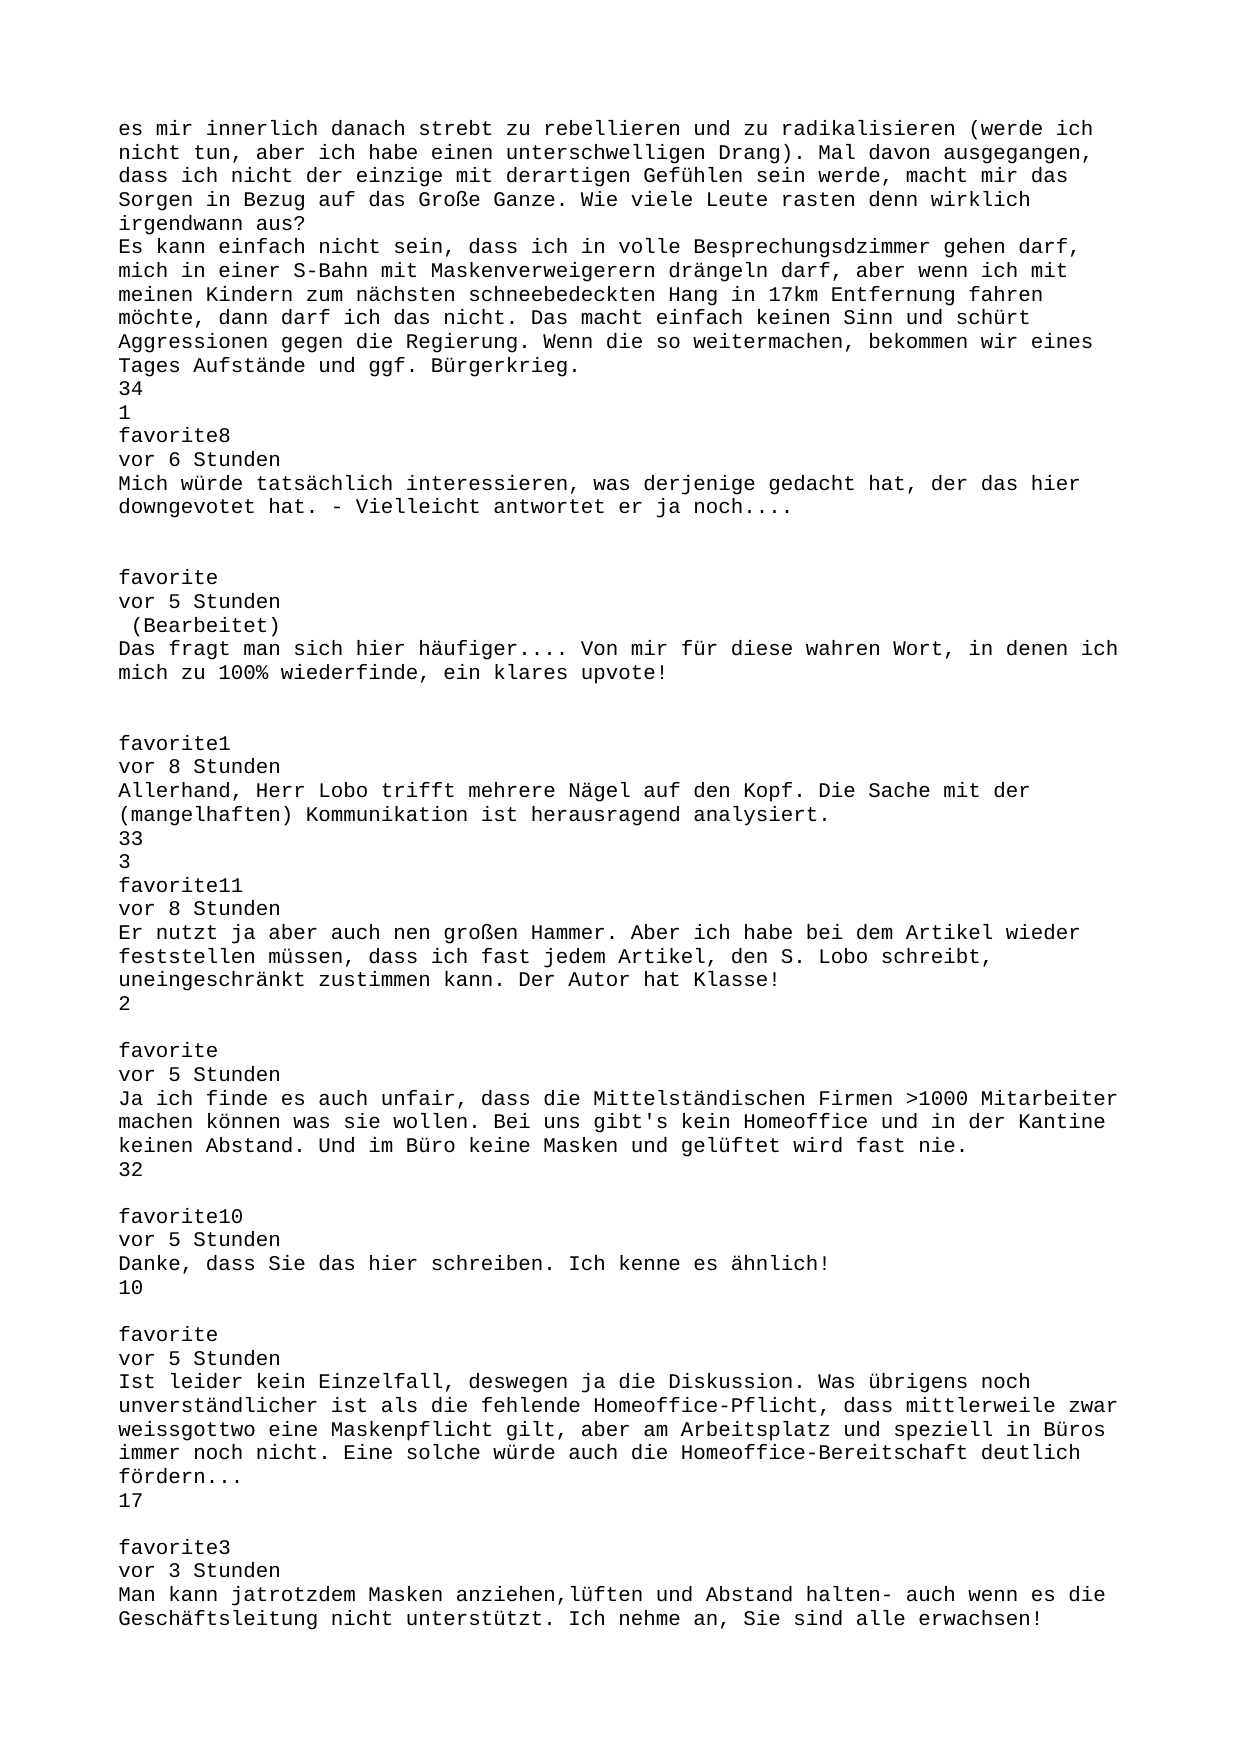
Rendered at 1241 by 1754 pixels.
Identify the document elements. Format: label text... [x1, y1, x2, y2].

text favorite8 [118, 426, 1122, 449]
text es mir innerlich danach strebt zu rebellieren und zu radikalisieren (werde ich nicht tun, aber ich habe einen unterschwelligen Drang). Mal davon ausgegangen, dass ich nicht der einzige mit derartigen Gefühlen sein werde, macht mir das Sorgen in Bezug auf das Große Ganze. Wie viele Leute rasten denn wirklich irgendwann aus? [118, 118, 1122, 236]
text Danke, dass Sie das hier schreiben. Ich kenne es ähnlich! [118, 1253, 1122, 1277]
text favorite [118, 1324, 1122, 1348]
text 33 [118, 827, 1122, 851]
text Das fragt man sich hier häufiger.... Von mir für diese wahren Wort, in denen ich mich zu 100% wiederfinde, ein klares upvote! [118, 638, 1122, 686]
text 2 [118, 993, 1122, 1017]
text Es kann einfach nicht sein, dass ich in volle Besprechungsdzimmer gehen darf, mich in einer S-Bahn mit Maskenverweigerern drängeln darf, aber wenn ich mit meinen Kindern zum nächsten schneebedeckten Hang in 17km Entfernung fahren möchte, dann darf ich das nicht. Das macht einfach keinen Sinn und schürt Aggressionen gegen die Regierung. Wenn die so weitermachen, bekommen wir eines Tages Aufstände und ggf. Bürgerkrieg. [118, 236, 1122, 378]
text vor 3 Stunden [118, 1561, 1122, 1584]
text vor 8 Stunden [118, 757, 1122, 780]
text vor 8 Stunden [118, 898, 1122, 922]
text 17 [118, 1489, 1122, 1513]
text 34 [118, 378, 1122, 402]
text Ist leider kein Einzelfall, deswegen ja die Diskussion. Was übrigens noch unverständlicher ist als die fehlende Homeoffice-Pflicht, dass mittlerweile zwar weissgottwo eine Maskenpflicht gilt, aber am Arbeitsplatz und speziell in Büros immer noch nicht. Eine solche würde auch die Homeoffice-Bereitschaft deutlich fördern... [118, 1371, 1122, 1489]
text Man kann jatrotzdem Masken anziehen,lüften und Abstand halten- auch wenn es die Geschäftsleitung nicht unterstützt. Ich nehme an, Sie sind alle erwachsen! [118, 1584, 1122, 1631]
text vor 5 Stunden [118, 1348, 1122, 1371]
text Ja ich finde es auch unfair, dass die Mittelständischen Firmen >1000 Mitarbeiter machen können was sie wollen. Bei uns gibt's kein Homeoffice und in der Kantine keinen Abstand. Und im Büro keine Masken und gelüftet wird fast nie. [118, 1088, 1122, 1158]
text Allerhand, Herr Lobo trifft mehrere Nägel auf den Kopf. Die Sache mit der (mangelhaften) Kommunikation ist herausragend analysiert. [118, 780, 1122, 827]
text vor 6 Stunden [118, 449, 1122, 473]
text favorite3 [118, 1537, 1122, 1561]
text favorite1 [118, 733, 1122, 757]
text vor 5 Stunden [118, 591, 1122, 615]
text Mich würde tatsächlich interessieren, was derjenige gedacht hat, der das hier downgevotet hat. - Vielleicht antwortet er ja noch.... [118, 473, 1122, 520]
text (Bearbeitet) [118, 615, 1122, 638]
text Er nutzt ja aber auch nen großen Hammer. Aber ich habe bei dem Artikel wieder feststellen müssen, dass ich fast jedem Artikel, den S. Lobo schreibt, uneingeschränkt zustimmen kann. Der Autor hat Klasse! [118, 922, 1122, 993]
text vor 5 Stunden [118, 1064, 1122, 1088]
text favorite11 [118, 875, 1122, 898]
text favorite [118, 1040, 1122, 1064]
text 1 [118, 402, 1122, 426]
text favorite [118, 567, 1122, 591]
text 10 [118, 1277, 1122, 1300]
text favorite10 [118, 1206, 1122, 1229]
text 32 [118, 1158, 1122, 1182]
text 3 [118, 851, 1122, 875]
text vor 5 Stunden [118, 1229, 1122, 1253]
